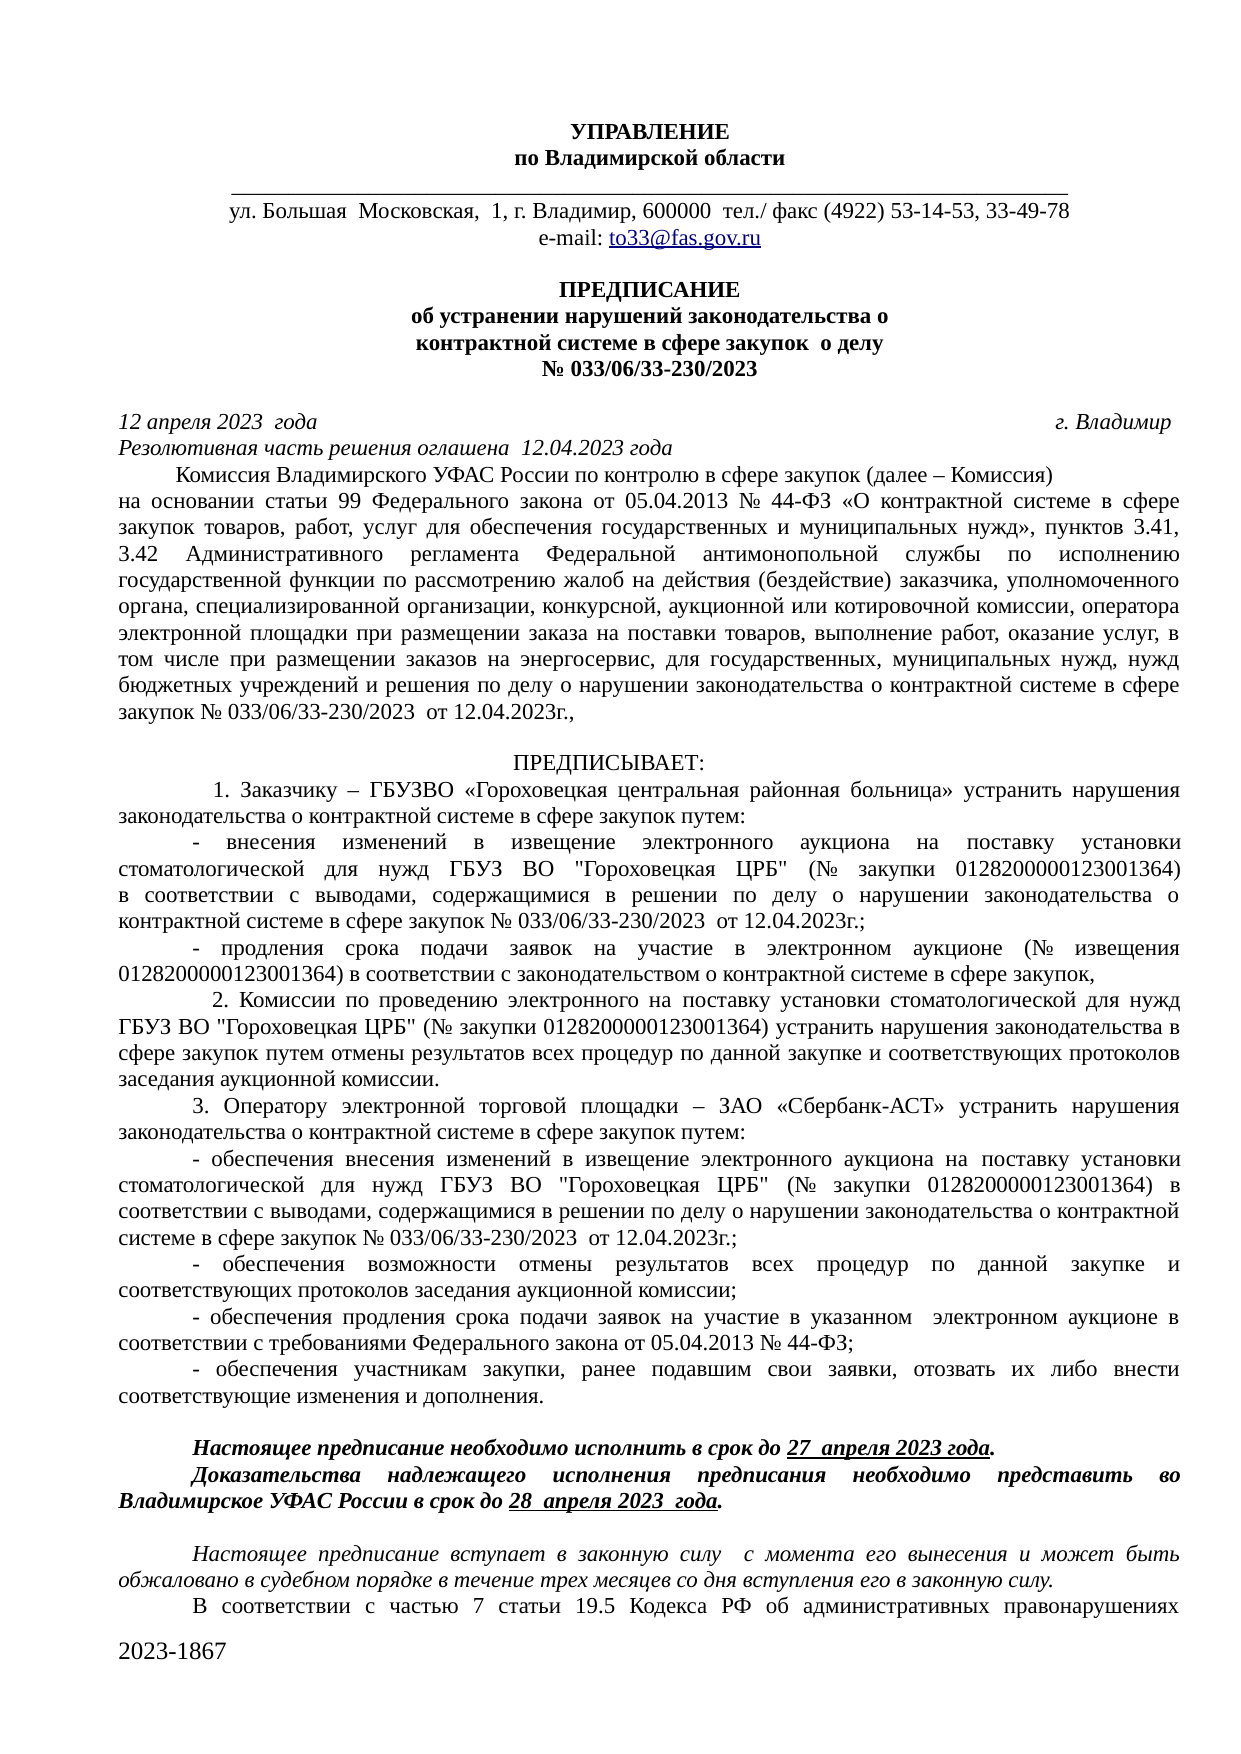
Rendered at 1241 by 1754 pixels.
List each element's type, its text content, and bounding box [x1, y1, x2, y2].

list В соответствии с частью 7 статьи 19.5 Кодекса РФ об административных правонарушениях [118, 1593, 1181, 1619]
text ПРЕДПИСЫВАЕТ: [118, 749, 1181, 776]
text об устранении нарушений законодательства о [118, 303, 1181, 329]
text 12 апреля 2023 года г. Владимир [118, 408, 1181, 434]
text Комиссия Владимирского УФАС России по контролю в сфере закупок (далее – Комиссия) [118, 461, 1181, 487]
text _________________________________________________________________________ [118, 171, 1181, 197]
text e-mail: to33@fas.gov.ru [118, 223, 1181, 250]
text 3. Оператору электронной торговой площадки – ЗАО «Сбербанк-АСТ» устранить нарушения законодательства о контрактной системе в сфере закупок путем: [118, 1092, 1181, 1144]
text 1. Заказчику – ГБУЗВО «Гороховецкая центральная районная больница» устранить нарушения законодательства о контрактной системе в сфере закупок путем: [118, 776, 1181, 828]
text - обеспечения внесения изменений в извещение электронного аукциона на поставку установки стоматологической для нужд ГБУЗ ВО "Гороховецкая ЦРБ" (№ закупки 0128200000123001364) в соответствии с выводами, содержащимися в решении по делу о нарушении законодательства о контрактной системе в сфере закупок № 033/06/33-230/2023 от 12.04.2023г.; [118, 1144, 1181, 1250]
text - обеспечения продления срока подачи заявок на участие в указанном электронном аукционе в соответствии с требованиями Федерального закона от 05.04.2013 № 44-ФЗ; [118, 1303, 1181, 1355]
list Настоящее предписание вступает в законную силу с момента его вынесения и может быть обжаловано в судебном порядке в течение трех месяцев со дня вступления его в законную силу. [118, 1540, 1181, 1593]
text Настоящее предписание необходимо исполнить в срок до 27 апреля 2023 года. [118, 1434, 1181, 1461]
text на основании статьи 99 Федерального закона от 05.04.2013 № 44-ФЗ «О контрактной системе в сфере закупок товаров, работ, услуг для обеспечения государственных и муниципальных нужд», пунктов 3.41, 3.42 Административного регламента Федеральной антимонопольной службы по исполнению государственной функции по рассмотрению жалоб на действия (бездействие) заказчика, уполномоченного органа, специализированной организации, конкурсной, аукционной или котировочной комиссии, оператора электронной площадки при размещении заказа на поставки товаров, выполнение работ, оказание услуг, в том числе при размещении заказов на энергосервис, для государственных, муниципальных нужд, нужд бюджетных учреждений и решения по делу о нарушении законодательства о контрактной системе в сфере закупок № 033/06/33-230/2023 от 12.04.2023г., [118, 487, 1181, 724]
text по Владимирской области [118, 144, 1181, 171]
text контрактной системе в сфере закупок о делу [118, 329, 1181, 355]
text № 033/06/33-230/2023 [118, 355, 1181, 382]
text ул. Большая Московская, 1, г. Владимир, 600000 тел./ факс (4922) 53-14-53, 33-49-78 [118, 197, 1181, 223]
list Доказательства надлежащего исполнения предписания необходимо представить во Владимирское УФАС России в срок до 28 апреля 2023 года. [118, 1461, 1181, 1513]
text УПРАВЛЕНИЕ [118, 118, 1181, 144]
text ПРЕДПИСАНИЕ [118, 276, 1181, 303]
text Резолютивная часть решения оглашена 12.04.2023 года [118, 434, 1181, 461]
text 2. Комиссии по проведению электронного на поставку установки стоматологической для нужд ГБУЗ ВО "Гороховецкая ЦРБ" (№ закупки 0128200000123001364) устранить нарушения законодательства в сфере закупок путем отмены результатов всех процедур по данной закупке и соответствующих протоколов заседания аукционной комиссии. [118, 986, 1181, 1092]
text - продления срока подачи заявок на участие в электронном аукционе (№ извещения 0128200000123001364) в соответствии с законодательством о контрактной системе в сфере закупок, [118, 934, 1181, 986]
text - внесения изменений в извещение электронного аукциона на поставку установки стоматологической для нужд ГБУЗ ВО "Гороховецкая ЦРБ" (№ закупки 0128200000123001364) в соответствии с выводами, содержащимися в решении по делу о нарушении законодательства о контрактной системе в сфере закупок № 033/06/33-230/2023 от 12.04.2023г.; [118, 828, 1181, 934]
text - обеспечения возможности отмены результатов всех процедур по данной закупке и соответствующих протоколов заседания аукционной комиссии; [118, 1250, 1181, 1303]
text - обеспечения участникам закупки, ранее подавшим свои заявки, отозвать их либо внести соответствующие изменения и дополнения. [118, 1355, 1181, 1408]
